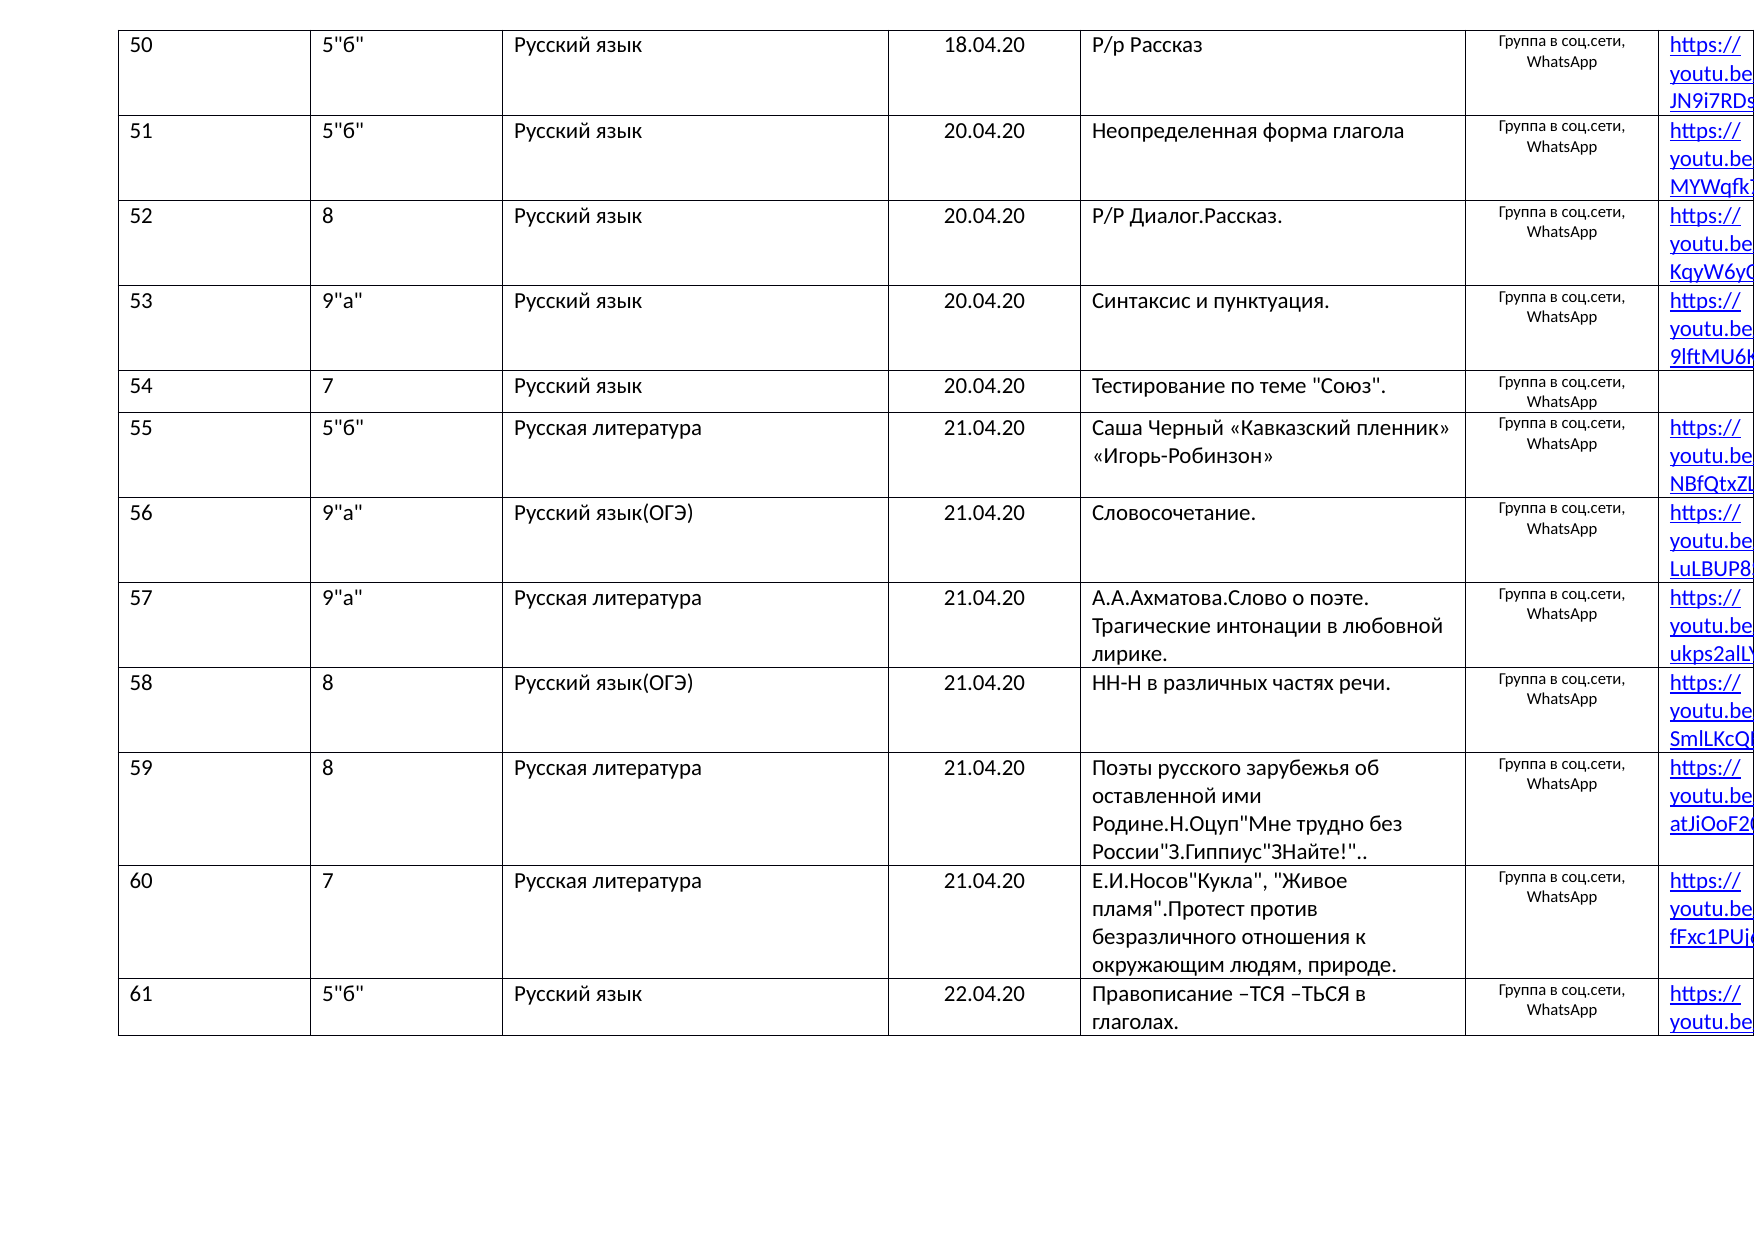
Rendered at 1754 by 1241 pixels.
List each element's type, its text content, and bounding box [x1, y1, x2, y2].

table_cell Русская литература [503, 583, 888, 667]
table_cell 21.04.20 [889, 413, 1080, 497]
table_cell 21.04.20 [889, 753, 1080, 865]
table_cell Группа в соц.сети, WhatsApp [1466, 286, 1658, 370]
table_cell А.А.Ахматова.Слово о поэте. Трагические интонации в любовной лирике. [1081, 583, 1465, 667]
table_cell 20.04.20 [889, 286, 1080, 370]
table_cell Группа в соц.сети, WhatsApp [1466, 498, 1658, 582]
table_cell 21.04.20 [889, 866, 1080, 978]
table_cell https://youtu.be/MYWqfk7IegM [1659, 116, 1753, 200]
table_cell Группа в соц.сети, WhatsApp [1466, 116, 1658, 200]
table_cell https://youtu.be/fFxc1PUj6gA [1659, 866, 1753, 978]
table_cell https://youtu.be/JN9i7RDsTfU [1659, 31, 1753, 115]
table_cell Русский язык [503, 979, 888, 1035]
table_cell 5"б" [311, 116, 502, 200]
table_cell Русский язык [503, 286, 888, 370]
table_cell 5"б" [311, 31, 502, 115]
table_cell Группа в соц.сети, WhatsApp [1466, 31, 1658, 115]
table_cell [1659, 371, 1753, 412]
table_cell Р/Р Диалог.Рассказ. [1081, 201, 1465, 285]
table_cell 9"а" [311, 583, 502, 667]
table_cell Е.И.Носов"Кукла", "Живое пламя".Протест против безразличного отношения к окружающим людям, природе. [1081, 866, 1465, 978]
table_cell 55 [119, 413, 310, 497]
table_cell https://youtu.be/ukps2alLYWU [1659, 583, 1753, 667]
table_cell Русская литература [503, 413, 888, 497]
table_cell 21.04.20 [889, 583, 1080, 667]
table_cell 58 [119, 668, 310, 752]
table_cell Русский язык [503, 31, 888, 115]
table_cell 8 [311, 201, 502, 285]
table_cell 5"б" [311, 413, 502, 497]
table_cell Группа в соц.сети, WhatsApp [1466, 371, 1658, 412]
table_cell Р/р Рассказ [1081, 31, 1465, 115]
table_cell Саша Черный «Кавказский пленник» «Игорь-Робинзон» [1081, 413, 1465, 497]
table_cell https://youtu.be/SmlLKcQB-wU [1659, 668, 1753, 752]
table_cell 18.04.20 [889, 31, 1080, 115]
table_cell НН-Н в различных частях речи. [1081, 668, 1465, 752]
table_cell 20.04.20 [889, 371, 1080, 412]
table_cell 61 [119, 979, 310, 1035]
table_cell 8 [311, 668, 502, 752]
table_cell Группа в соц.сети, WhatsApp [1466, 583, 1658, 667]
table_cell Русский язык [503, 371, 888, 412]
table_cell 7 [311, 866, 502, 978]
table_cell https://youtu.be/NBfQtxZLsp0 [1659, 413, 1753, 497]
table_cell Русский язык [503, 116, 888, 200]
table_cell Русская литература [503, 866, 888, 978]
table_cell https://youtu.be/KqyW6yC_m-8 [1659, 201, 1753, 285]
table_cell 54 [119, 371, 310, 412]
table_cell 57 [119, 583, 310, 667]
table_cell Русский язык(ОГЭ) [503, 668, 888, 752]
table_cell https://youtu.be/wQAnOtvuFJ0 [1659, 979, 1753, 1035]
table_cell Поэты русского зарубежья об оставленной ими Родине.Н.Оцуп"Мне трудно без России"З.Гиппиус"ЗНайте!".. [1081, 753, 1465, 865]
table_cell Неопределенная форма глагола [1081, 116, 1465, 200]
table_cell 9"а" [311, 286, 502, 370]
table_cell 5"б" [311, 979, 502, 1035]
table_cell 51 [119, 116, 310, 200]
table_cell 7 [311, 371, 502, 412]
table_cell Словосочетание. [1081, 498, 1465, 582]
table_cell 56 [119, 498, 310, 582]
table_cell https://youtu.be/atJiOoF2030 [1659, 753, 1753, 865]
table_cell Группа в соц.сети, WhatsApp [1466, 753, 1658, 865]
table_cell Русский язык(ОГЭ) [503, 498, 888, 582]
table_cell 21.04.20 [889, 498, 1080, 582]
table_cell 60 [119, 866, 310, 978]
table_cell Группа в соц.сети, WhatsApp [1466, 413, 1658, 497]
table_cell Группа в соц.сети, WhatsApp [1466, 979, 1658, 1035]
table_cell Синтаксис и пунктуация. [1081, 286, 1465, 370]
table_cell 53 [119, 286, 310, 370]
table_cell https://youtu.be/LuLBUP8SUq4 [1659, 498, 1753, 582]
table_cell 9"а" [311, 498, 502, 582]
table_cell 21.04.20 [889, 668, 1080, 752]
table_cell 50 [119, 31, 310, 115]
table_cell Группа в соц.сети, WhatsApp [1466, 668, 1658, 752]
table_cell 59 [119, 753, 310, 865]
table_cell https://youtu.be/9lftMU6KOT8 [1659, 286, 1753, 370]
table_cell Группа в соц.сети, WhatsApp [1466, 201, 1658, 285]
table_cell Русский язык [503, 201, 888, 285]
table_cell Тестирование по теме "Союз". [1081, 371, 1465, 412]
table_cell 52 [119, 201, 310, 285]
table_cell 8 [311, 753, 502, 865]
table_cell Группа в соц.сети, WhatsApp [1466, 866, 1658, 978]
table_cell Русская литература [503, 753, 888, 865]
table_cell 20.04.20 [889, 116, 1080, 200]
table_cell 22.04.20 [889, 979, 1080, 1035]
table_cell Правописание –ТСЯ –ТЬСЯ в глаголах. [1081, 979, 1465, 1035]
table_cell 20.04.20 [889, 201, 1080, 285]
